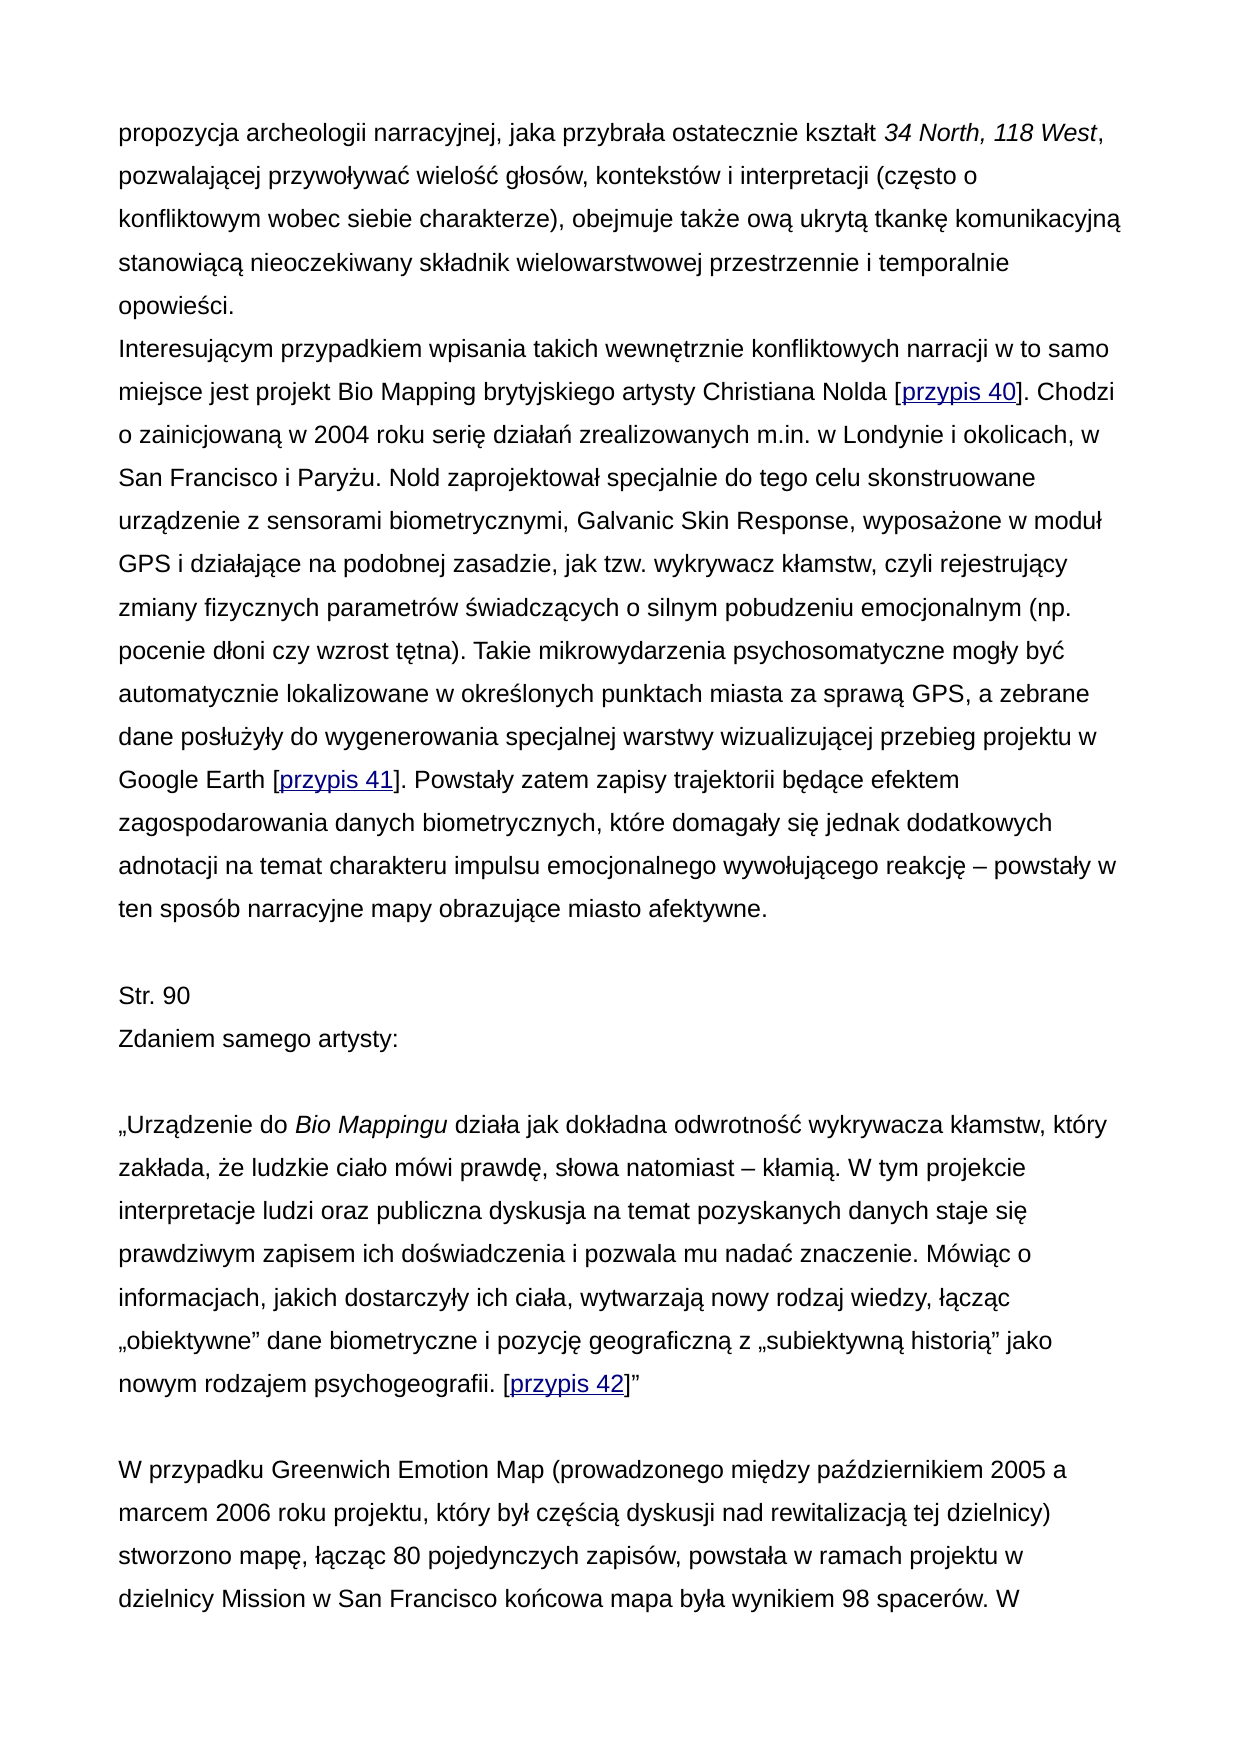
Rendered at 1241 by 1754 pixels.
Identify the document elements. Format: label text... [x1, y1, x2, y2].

text Zdaniem samego artysty: [118, 1024, 1122, 1052]
text „Urządzenie do Bio Mappingu działa jak dokładna odwrotność wykrywacza kłamstw, który zakłada, że ludzkie ciało mówi prawdę, słowa natomiast – kłamią. W tym projekcie interpretacje ludzi oraz publiczna dyskusja na temat pozyskanych danych staje się prawdziwym zapisem ich doświadczenia i pozwala mu nadać znaczenie. Mówiąc o informacjach, jakich dostarczyły ich ciała, wytwarzają nowy rodzaj wiedzy, łącząc „obiektywne” dane biometryczne i pozycję geograficzną z „subiektywną historią” jako nowym rodzajem psychogeografii. [przypis 42]” [118, 1110, 1122, 1397]
text W przypadku Greenwich Emotion Map (prowadzonego między październikiem 2005 a marcem 2006 roku projektu, który był częścią dyskusji nad rewitalizacją tej dzielnicy) stworzono mapę, łącząc 80 pojedynczych zapisów, powstała w ramach projektu w dzielnicy Mission w San Francisco końcowa mapa była wynikiem 98 spacerów. W [118, 1455, 1122, 1613]
text Str. 90 [118, 981, 1122, 1009]
text propozycja archeologii narracyjnej, jaka przybrała ostatecznie kształt 34 North, 118 West, pozwalającej przywoływać wielość głosów, kontekstów i interpretacji (często o konfliktowym wobec siebie charakterze), obejmuje także ową ukrytą tkankę komunikacyjną stanowiącą nieoczekiwany składnik wielowarstwowej przestrzennie i temporalnie opowieści. [118, 118, 1122, 319]
text Interesującym przypadkiem wpisania takich wewnętrznie konfliktowych narracji w to samo miejsce jest projekt Bio Mapping brytyjskiego artysty Christiana Nolda [przypis 40]. Chodzi o zainicjowaną w 2004 roku serię działań zrealizowanych m.in. w Londynie i okolicach, w San Francisco i Paryżu. Nold zaprojektował specjalnie do tego celu skonstruowane urządzenie z sensorami biometrycznymi, Galvanic Skin Response, wyposażone w moduł GPS i działające na podobnej zasadzie, jak tzw. wykrywacz kłamstw, czyli rejestrujący zmiany fizycznych parametrów świadczących o silnym pobudzeniu emocjonalnym (np. pocenie dłoni czy wzrost tętna). Takie mikrowydarzenia psychosomatyczne mogły być automatycznie lokalizowane w określonych punktach miasta za sprawą GPS, a zebrane dane posłużyły do wygenerowania specjalnej warstwy wizualizującej przebieg projektu w Google Earth [przypis 41]. Powstały zatem zapisy trajektorii będące efektem zagospodarowania danych biometrycznych, które domagały się jednak dodatkowych adnotacji na temat charakteru impulsu emocjonalnego wywołującego reakcję – powstały w ten sposób narracyjne mapy obrazujące miasto afektywne. [118, 334, 1122, 923]
